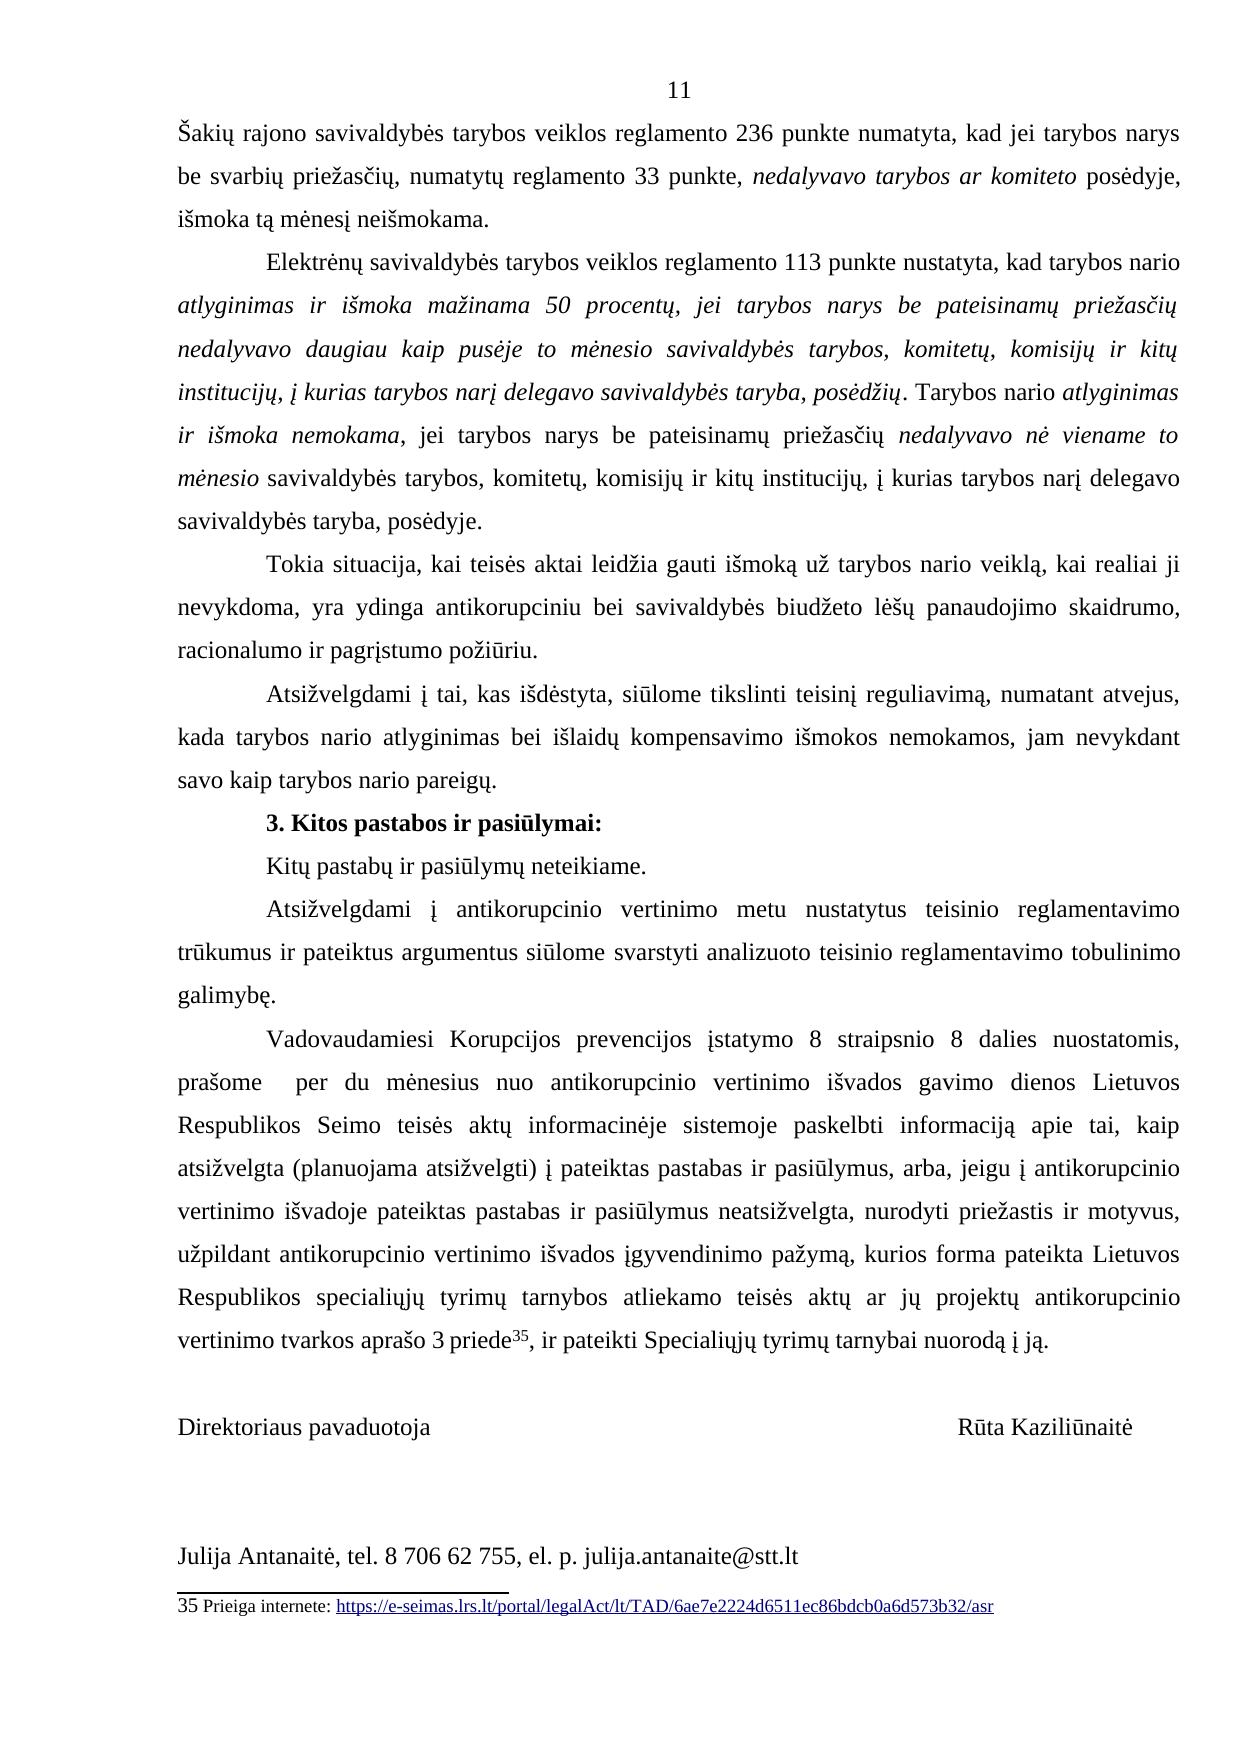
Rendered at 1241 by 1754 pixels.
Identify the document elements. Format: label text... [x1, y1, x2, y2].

text Šakių rajono savivaldybės tarybos veiklos reglamento 236 punkte numatyta, kad jei tarybos narys be svarbių priežasčių, numatytų reglamento 33 punkte, nedalyvavo tarybos ar komiteto posėdyje, išmoka tą mėnesį neišmokama. [177, 118, 1181, 233]
text 3. Kitos pastabos ir pasiūlymai: [177, 808, 1181, 837]
text Atsižvelgdami į tai, kas išdėstyta, siūlome tikslinti teisinį reguliavimą, numatant atvejus, kada tarybos nario atlyginimas bei išlaidų kompensavimo išmokos nemokamos, jam nevykdant savo kaip tarybos nario pareigų. [177, 679, 1181, 794]
text Elektrėnų savivaldybės tarybos veiklos reglamento 113 punkte nustatyta, kad tarybos nario atlyginimas ir išmoka mažinama 50 procentų, jei tarybos narys be pateisinamų priežasčių nedalyvavo daugiau kaip pusėje to mėnesio savivaldybės tarybos, komitetų, komisijų ir kitų institucijų, į kurias tarybos narį delegavo savivaldybės taryba, posėdžių. Tarybos nario atlyginimas ir išmoka nemokama, jei tarybos narys be pateisinamų priežasčių nedalyvavo nė viename to mėnesio savivaldybės tarybos, komitetų, komisijų ir kitų institucijų, į kurias tarybos narį delegavo savivaldybės taryba, posėdyje. [177, 247, 1181, 535]
text Prieiga internete: https://e-seimas.lrs.lt/portal/legalAct/lt/TAD/6ae7e2224d6511ec86bdcb0a6d573b32/asr [177, 1593, 1181, 1617]
list Vadovaudamiesi Korupcijos prevencijos įstatymo 8 straipsnio 8 dalies nuostatomis, prašome per du mėnesius nuo antikorupcinio vertinimo išvados gavimo dienos Lietuvos Respublikos Seimo teisės aktų informacinėje sistemoje paskelbti informaciją apie tai, kaip atsižvelgta (planuojama atsižvelgti) į pateiktas pastabas ir pasiūlymus, arba, jeigu į antikorupcinio vertinimo išvadoje pateiktas pastabas ir pasiūlymus neatsižvelgta, nurodyti priežastis ir motyvus, užpildant antikorupcinio vertinimo išvados įgyvendinimo pažymą, kurios forma pateikta Lietuvos Respublikos specialiųjų tyrimų tarnybos atliekamo teisės aktų ar jų projektų antikorupcinio vertinimo tvarkos aprašo 3 priede, ir pateikti Specialiųjų tyrimų tarnybai nuorodą į ją. [177, 1024, 1181, 1354]
text Julija Antanaitė, tel. 8 706 62 755, el. p. julija.antanaite@stt.lt [177, 1541, 1181, 1570]
text Direktoriaus pavaduotoja Rūta Kaziliūnaitė [177, 1412, 1181, 1441]
list Kitų pastabų ir pasiūlymų neteikiame. [177, 851, 1181, 880]
text Tokia situacija, kai teisės aktai leidžia gauti išmoką už tarybos nario veiklą, kai realiai ji nevykdoma, yra ydinga antikorupciniu bei savivaldybės biudžeto lėšų panaudojimo skaidrumo, racionalumo ir pagrįstumo požiūriu. [177, 549, 1181, 664]
list Atsižvelgdami į antikorupcinio vertinimo metu nustatytus teisinio reglamentavimo trūkumus ir pateiktus argumentus siūlome svarstyti analizuoto teisinio reglamentavimo tobulinimo galimybę. [177, 894, 1181, 1009]
